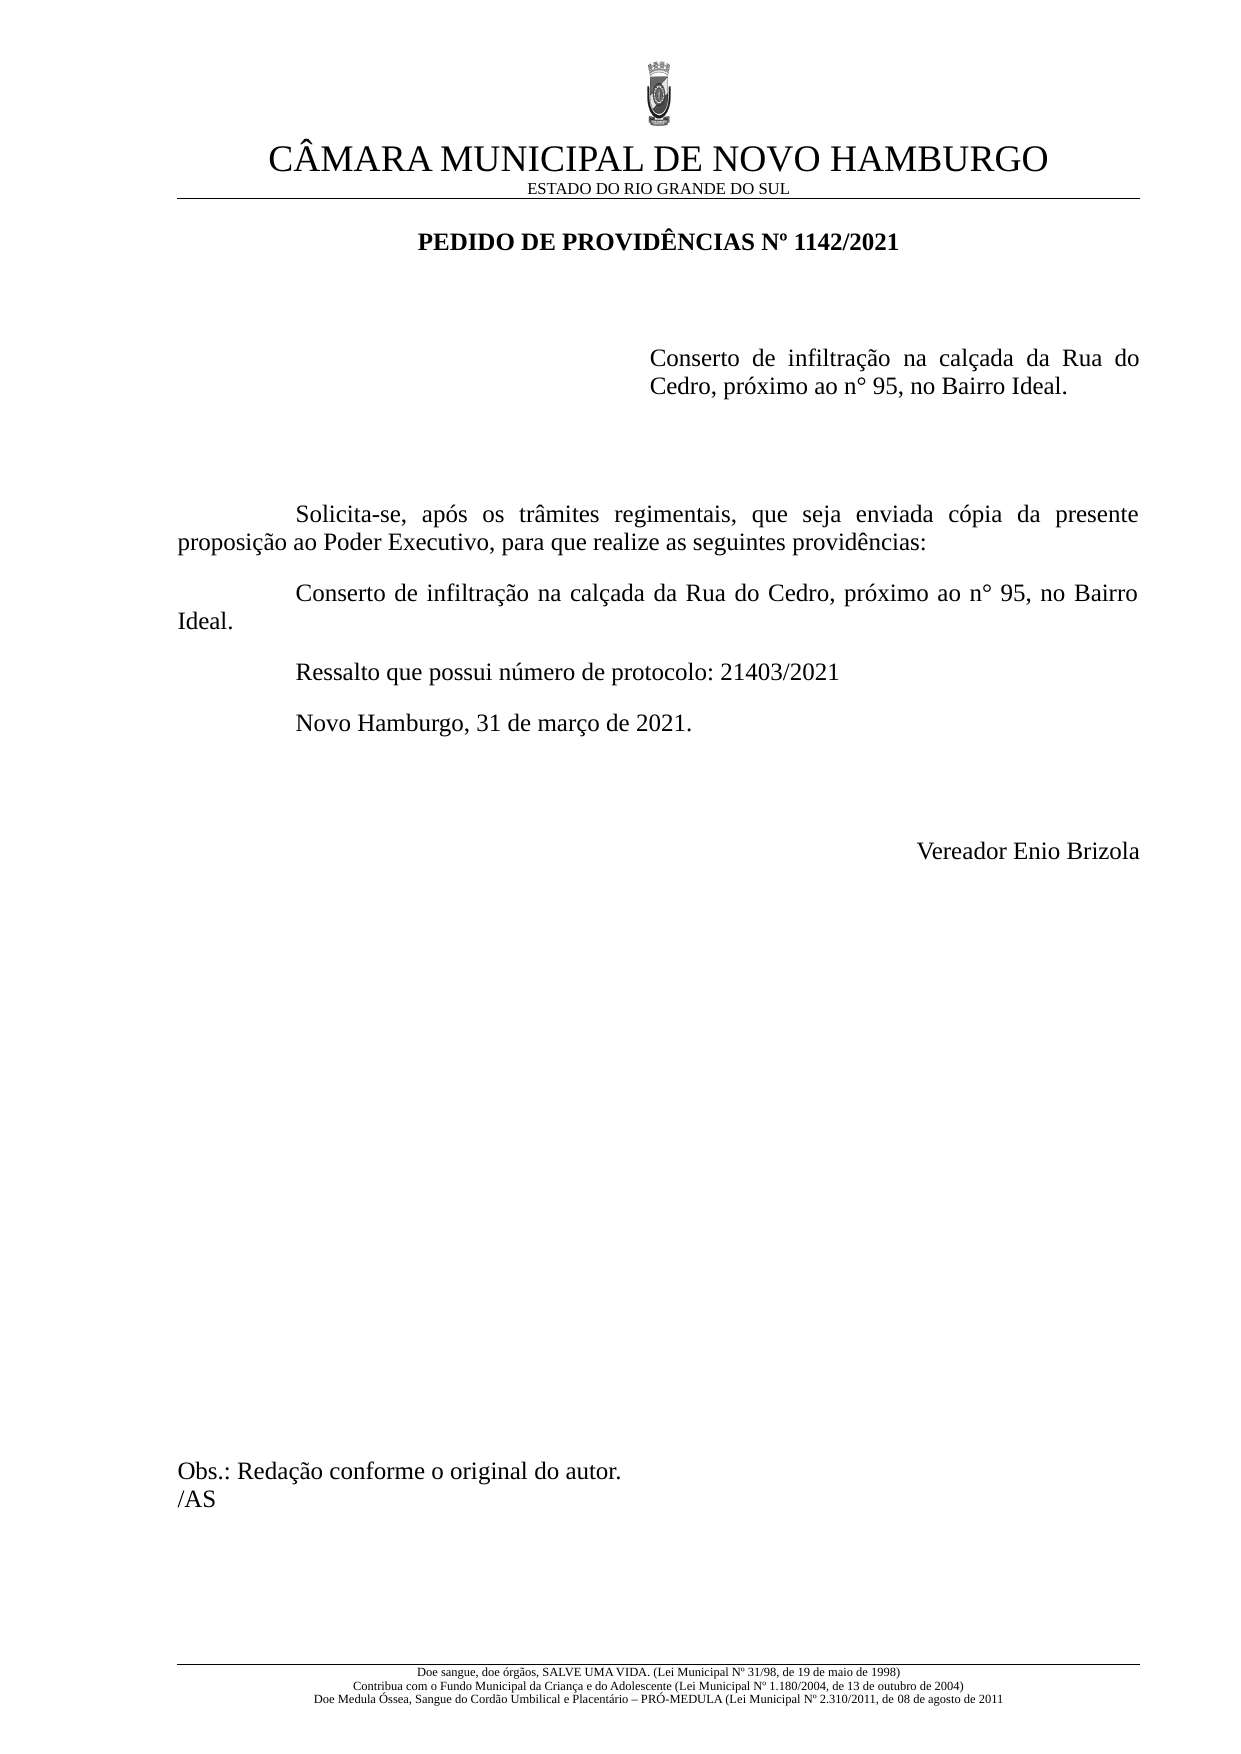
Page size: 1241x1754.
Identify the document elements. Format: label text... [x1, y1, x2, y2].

text /AS [177, 1485, 1140, 1513]
text PEDIDO DE PROVIDÊNCIAS Nº 1142/2021 [177, 228, 1140, 256]
text Conserto de infiltração na calçada da Rua do Cedro, próximo ao n° 95, no Bairro Ideal. [649, 344, 1140, 400]
text Vereador Enio Brizola [177, 837, 1140, 865]
text Solicita-se, após os trâmites regimentais, que seja enviada cópia da presente proposição ao Poder Executivo, para que realize as seguintes providências: [177, 500, 1140, 556]
text Ressalto que possui número de protocolo: 21403/2021 [177, 658, 1140, 686]
text Obs.: Redação conforme o original do autor. [177, 1457, 1140, 1485]
text Novo Hamburgo, 31 de março de 2021. [177, 709, 1140, 737]
text Conserto de infiltração na calçada da Rua do Cedro, próximo ao n° 95, no Bairro Ideal. [177, 579, 1140, 635]
